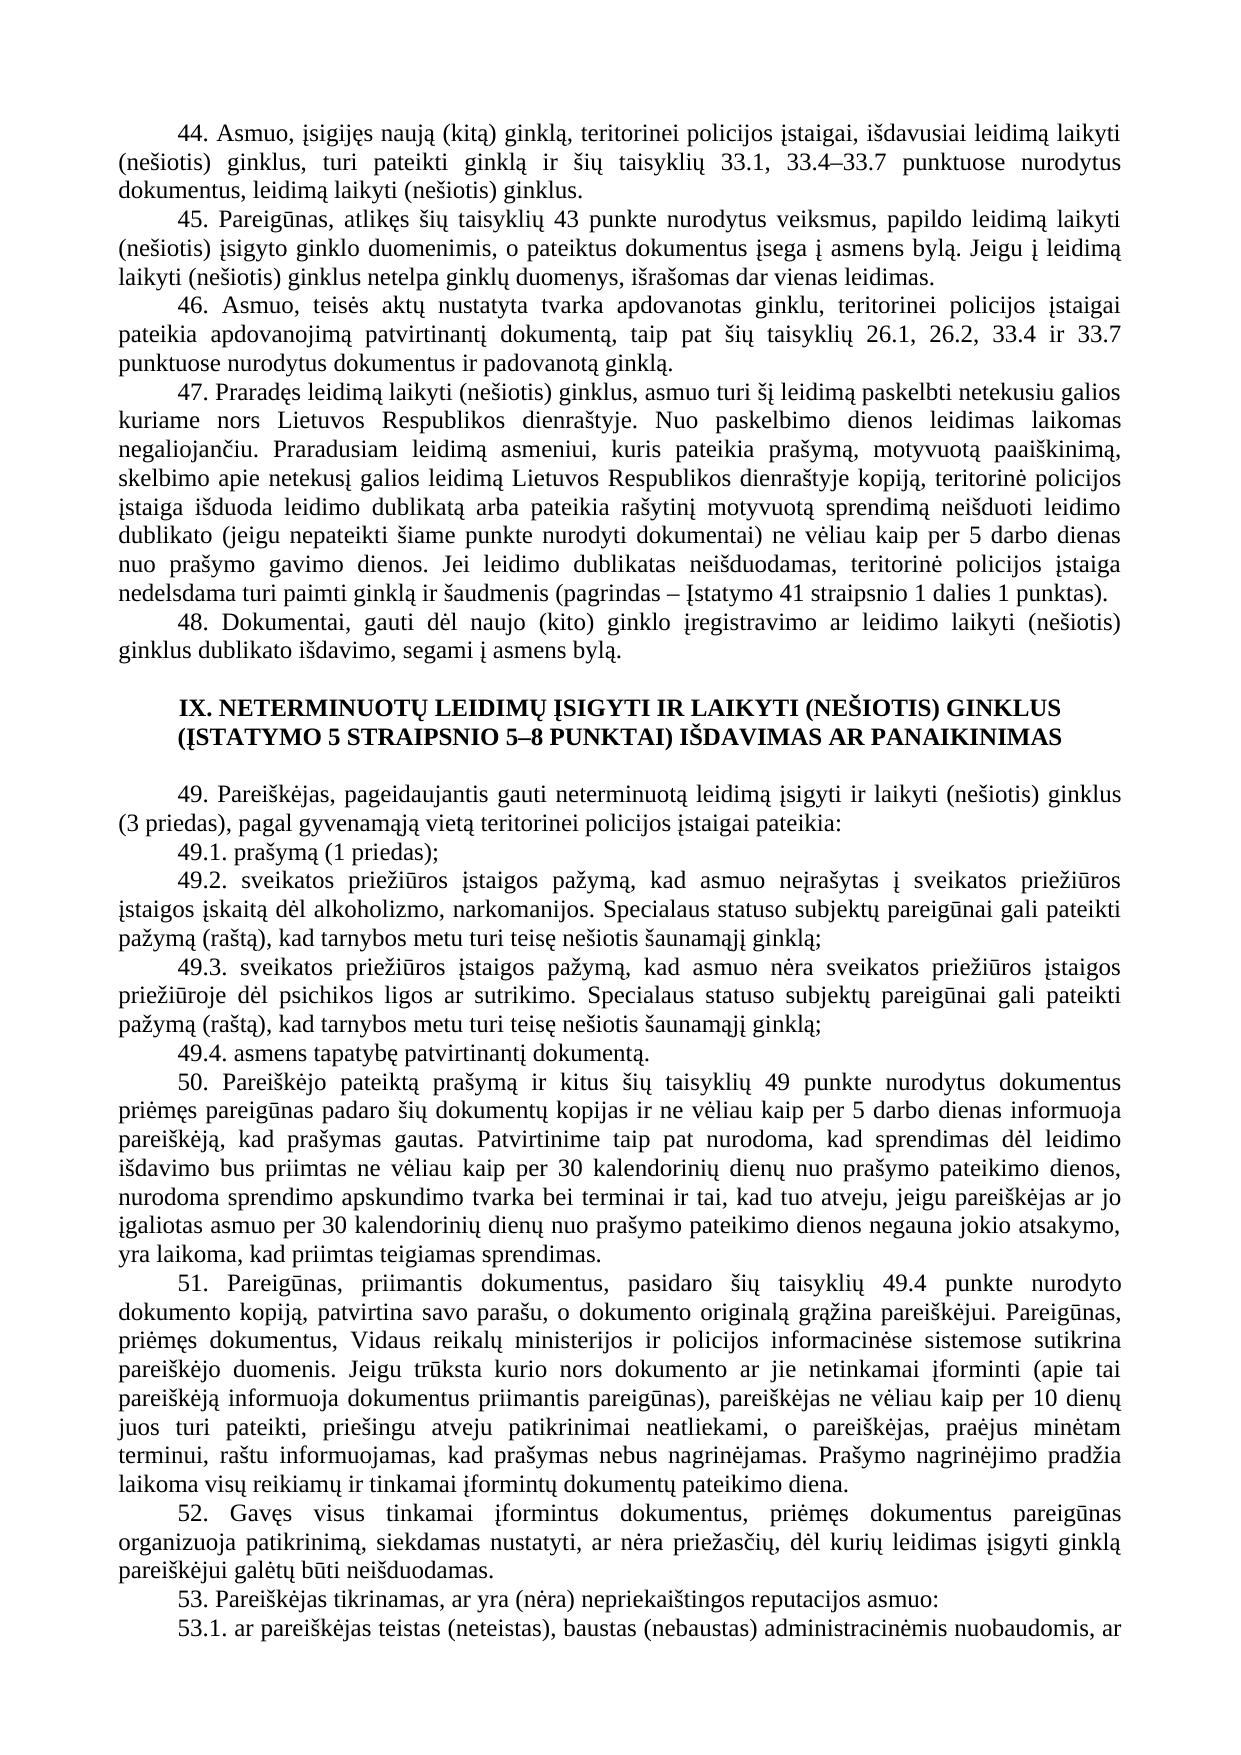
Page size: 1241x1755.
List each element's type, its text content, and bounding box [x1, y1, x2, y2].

text 48. Dokumentai, gauti dėl naujo (kito) ginklo įregistravimo ar leidimo laikyti (nešiotis) ginklus dublikato išdavimo, segami į asmens bylą. [118, 607, 1122, 664]
text 49.1. prašymą (1 priedas); [118, 837, 1122, 866]
text 53. Pareiškėjas tikrinamas, ar yra (nėra) nepriekaištingos reputacijos asmuo: [118, 1584, 1122, 1613]
text 49. Pareiškėjas, pageidaujantis gauti neterminuotą leidimą įsigyti ir laikyti (nešiotis) ginklus (3 priedas), pagal gyvenamąją vietą teritorinei policijos įstaigai pateikia: [118, 779, 1122, 837]
text 46. Asmuo, teisės aktų nustatyta tvarka apdovanotas ginklu, teritorinei policijos įstaigai pateikia apdovanojimą patvirtinantį dokumentą, taip pat šių taisyklių 26.1, 26.2, 33.4 ir 33.7 punktuose nurodytus dokumentus ir padovanotą ginklą. [118, 291, 1122, 377]
text 51. Pareigūnas, priimantis dokumentus, pasidaro šių taisyklių 49.4 punkte nurodyto dokumento kopiją, patvirtina savo parašu, o dokumento originalą grąžina pareiškėjui. Pareigūnas, priėmęs dokumentus, Vidaus reikalų ministerijos ir policijos informacinėse sistemose sutikrina pareiškėjo duomenis. Jeigu trūksta kurio nors dokumento ar jie netinkamai įforminti (apie tai pareiškėją informuoja dokumentus priimantis pareigūnas), pareiškėjas ne vėliau kaip per 10 dienų juos turi pateikti, priešingu atveju patikrinimai neatliekami, o pareiškėjas, praėjus minėtam terminui, raštu informuojamas, kad prašymas nebus nagrinėjamas. Prašymo nagrinėjimo pradžia laikoma visų reikiamų ir tinkamai įformintų dokumentų pateikimo diena. [118, 1268, 1122, 1498]
text 53.1. ar pareiškėjas teistas (neteistas), baustas (nebaustas) administracinėmis nuobaudomis, ar [118, 1613, 1122, 1642]
text 49.2. sveikatos priežiūros įstaigos pažymą, kad asmuo neįrašytas į sveikatos priežiūros įstaigos įskaitą dėl alkoholizmo, narkomanijos. Specialaus statuso subjektų pareigūnai gali pateikti pažymą (raštą), kad tarnybos metu turi teisę nešiotis šaunamąjį ginklą; [118, 866, 1122, 952]
text 45. Pareigūnas, atlikęs šių taisyklių 43 punkte nurodytus veiksmus, papildo leidimą laikyti (nešiotis) įsigyto ginklo duomenimis, o pateiktus dokumentus įsega į asmens bylą. Jeigu į leidimą laikyti (nešiotis) ginklus netelpa ginklų duomenys, išrašomas dar vienas leidimas. [118, 204, 1122, 291]
text 49.3. sveikatos priežiūros įstaigos pažymą, kad asmuo nėra sveikatos priežiūros įstaigos priežiūroje dėl psichikos ligos ar sutrikimo. Specialaus statuso subjektų pareigūnai gali pateikti pažymą (raštą), kad tarnybos metu turi teisę nešiotis šaunamąjį ginklą; [118, 952, 1122, 1038]
text 50. Pareiškėjo pateiktą prašymą ir kitus šių taisyklių 49 punkte nurodytus dokumentus priėmęs pareigūnas padaro šių dokumentų kopijas ir ne vėliau kaip per 5 darbo dienas informuoja pareiškėją, kad prašymas gautas. Patvirtinime taip pat nurodoma, kad sprendimas dėl leidimo išdavimo bus priimtas ne vėliau kaip per 30 kalendorinių dienų nuo prašymo pateikimo dienos, nurodoma sprendimo apskundimo tvarka bei terminai ir tai, kad tuo atveju, jeigu pareiškėjas ar jo įgaliotas asmuo per 30 kalendorinių dienų nuo prašymo pateikimo dienos negauna jokio atsakymo, yra laikoma, kad priimtas teigiamas sprendimas. [118, 1067, 1122, 1268]
text 49.4. asmens tapatybę patvirtinantį dokumentą. [118, 1038, 1122, 1067]
text 44. Asmuo, įsigijęs naują (kitą) ginklą, teritorinei policijos įstaigai, išdavusiai leidimą laikyti (nešiotis) ginklus, turi pateikti ginklą ir šių taisyklių 33.1, 33.4–33.7 punktuose nurodytus dokumentus, leidimą laikyti (nešiotis) ginklus. [118, 118, 1122, 204]
text IX. NETERMINUOTŲ LEIDIMŲ ĮSIGYTI IR LAIKYTI (NEŠIOTIS) GINKLUS (ĮSTATYMO 5 STRAIPSNIO 5–8 PUNKTAI) IŠDAVIMAS AR PANAIKINIMAS [118, 693, 1122, 751]
text 47. Praradęs leidimą laikyti (nešiotis) ginklus, asmuo turi šį leidimą paskelbti netekusiu galios kuriame nors Lietuvos Respublikos dienraštyje. Nuo paskelbimo dienos leidimas laikomas negaliojančiu. Praradusiam leidimą asmeniui, kuris pateikia prašymą, motyvuotą paaiškinimą, skelbimo apie netekusį galios leidimą Lietuvos Respublikos dienraštyje kopiją, teritorinė policijos įstaiga išduoda leidimo dublikatą arba pateikia rašytinį motyvuotą sprendimą neišduoti leidimo dublikato (jeigu nepateikti šiame punkte nurodyti dokumentai) ne vėliau kaip per 5 darbo dienas nuo prašymo gavimo dienos. Jei leidimo dublikatas neišduodamas, teritorinė policijos įstaiga nedelsdama turi paimti ginklą ir šaudmenis (pagrindas – Įstatymo 41 straipsnio 1 dalies 1 punktas). [118, 377, 1122, 607]
text 52. Gavęs visus tinkamai įformintus dokumentus, priėmęs dokumentus pareigūnas organizuoja patikrinimą, siekdamas nustatyti, ar nėra priežasčių, dėl kurių leidimas įsigyti ginklą pareiškėjui galėtų būti neišduodamas. [118, 1498, 1122, 1584]
